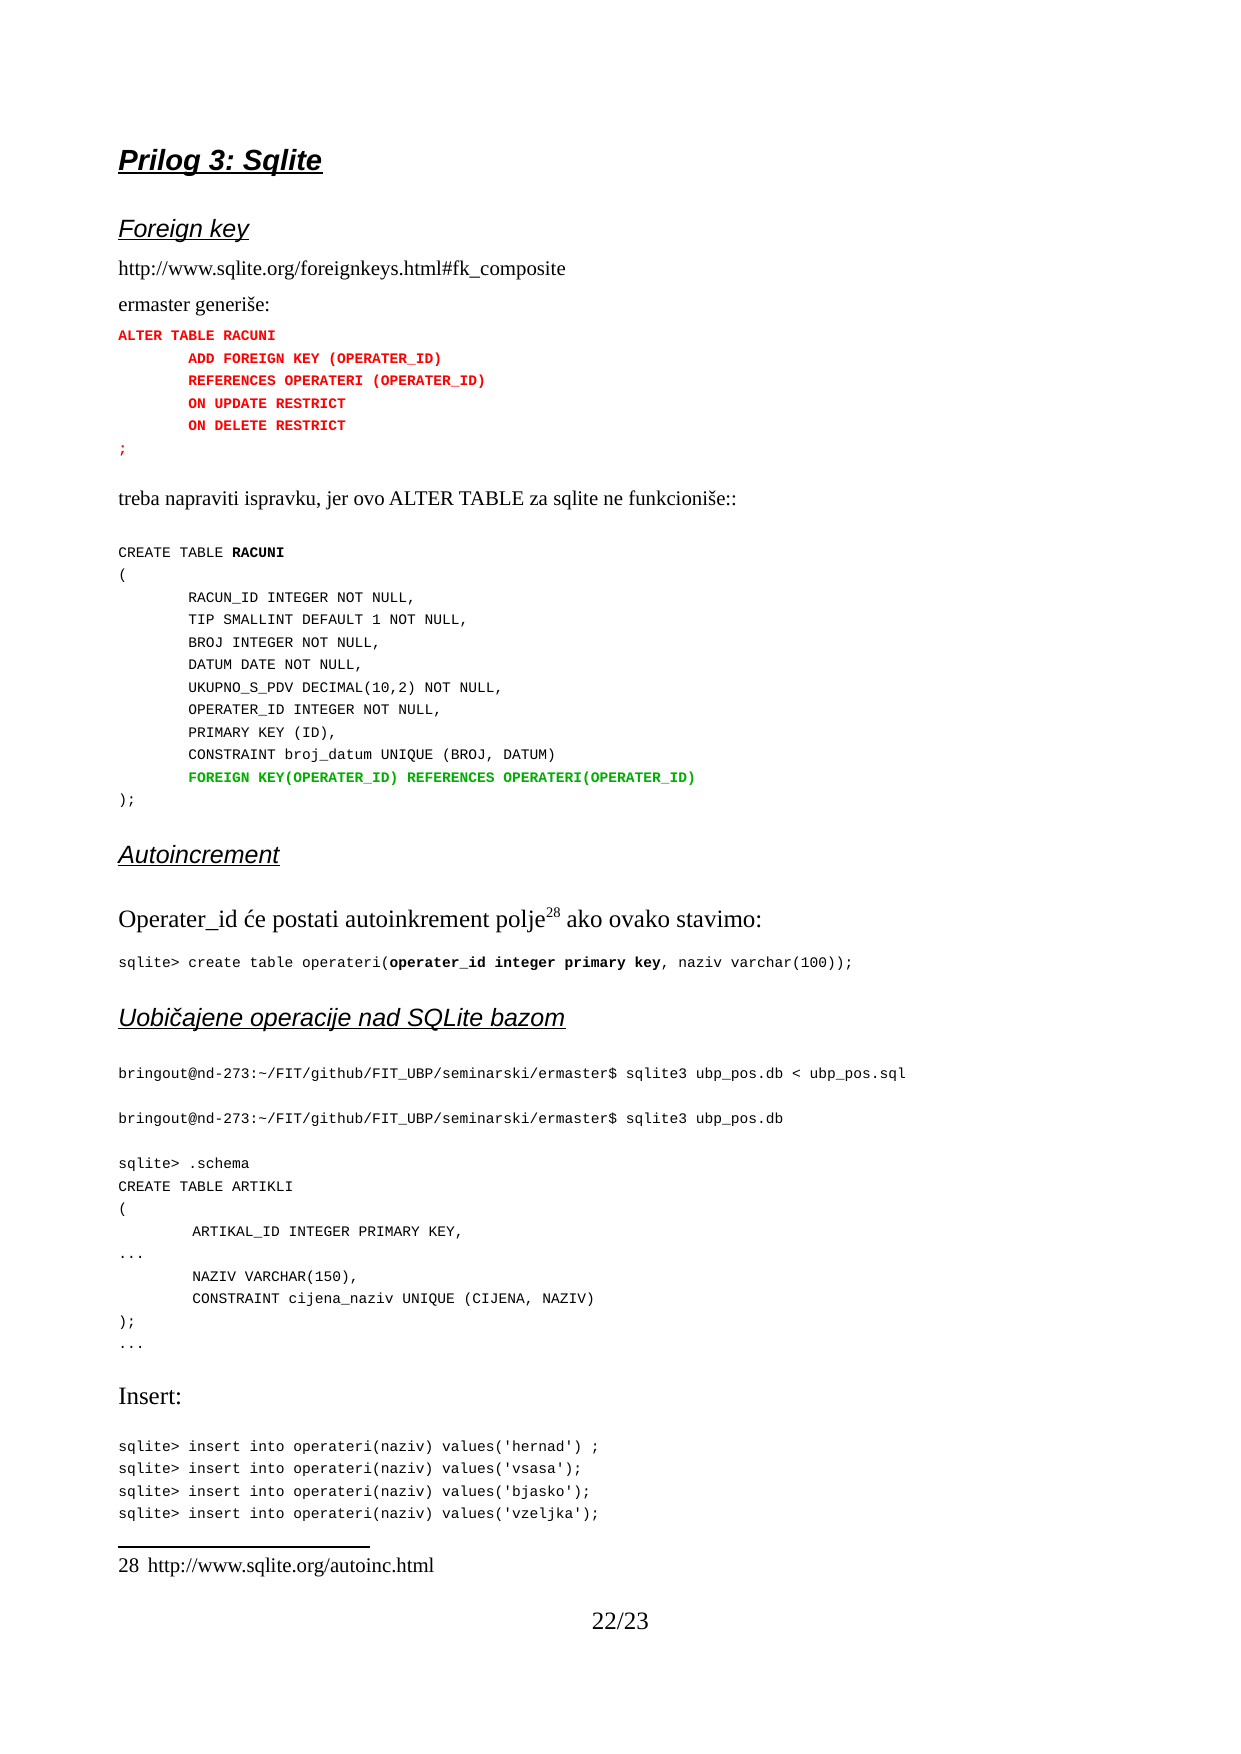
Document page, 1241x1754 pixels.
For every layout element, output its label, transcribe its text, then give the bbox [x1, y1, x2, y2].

text sqlite> insert into operateri(naziv) values('bjasko'); [118, 1484, 1122, 1500]
text OPERATER_ID INTEGER NOT NULL, [118, 703, 1122, 719]
text CONSTRAINT cijena_naziv UNIQUE (CIJENA, NAZIV) [118, 1291, 1122, 1308]
text BROJ INTEGER NOT NULL, [118, 635, 1122, 652]
text sqlite> .schema [118, 1156, 1122, 1173]
text ... [118, 1246, 1122, 1263]
text ... [118, 1336, 1122, 1353]
text ); [118, 1314, 1122, 1330]
text ); [118, 793, 1122, 809]
text ; [118, 441, 1122, 458]
text TIP SMALLINT DEFAULT 1 NOT NULL, [118, 613, 1122, 629]
text treba napraviti ispravku, jer ovo ALTER TABLE za sqlite ne funkcioniše:: [118, 486, 1122, 510]
subtitle Autoincrement [118, 840, 1122, 869]
text PRIMARY KEY (ID), [118, 725, 1122, 742]
text sqlite> insert into operateri(naziv) values('hernad') ; [118, 1439, 1122, 1455]
text DATUM DATE NOT NULL, [118, 658, 1122, 674]
text http://www.sqlite.org/foreignkeys.html#fk_composite [118, 255, 1122, 279]
subtitle Prilog 3: Sqlite [118, 143, 1122, 177]
text ( [118, 568, 1122, 584]
text bringout@nd-273:~/FIT/github/FIT_UBP/seminarski/ermaster$ sqlite3 ubp_pos.db [118, 1111, 1122, 1128]
text CONSTRAINT broj_datum UNIQUE (BROJ, DATUM) [118, 748, 1122, 764]
text ON DELETE RESTRICT [118, 418, 1122, 435]
text sqlite> insert into operateri(naziv) values('vsasa'); [118, 1461, 1122, 1478]
text sqlite> insert into operateri(naziv) values('vzeljka'); [118, 1506, 1122, 1523]
text REFERENCES OPERATERI (OPERATER_ID) [118, 373, 1122, 390]
text ALTER TABLE RACUNI [118, 328, 1122, 345]
text ADD FOREIGN KEY (OPERATER_ID) [118, 351, 1122, 368]
text FOREIGN KEY(OPERATER_ID) REFERENCES OPERATERI(OPERATER_ID) [118, 770, 1122, 787]
text ( [118, 1201, 1122, 1218]
text Insert: [118, 1381, 1122, 1410]
subtitle Uobičajene operacije nad SQLite bazom [118, 1003, 1122, 1031]
text bringout@nd-273:~/FIT/github/FIT_UBP/seminarski/ermaster$ sqlite3 ubp_pos.db < ubp_pos.sql [118, 1066, 1122, 1083]
text sqlite> create table operateri(operater_id integer primary key, naziv varchar(100)); [118, 955, 1122, 972]
subtitle Foreign key [118, 214, 1122, 243]
text CREATE TABLE RACUNI [118, 545, 1122, 562]
text UKUPNO_S_PDV DECIMAL(10,2) NOT NULL, [118, 680, 1122, 697]
text CREATE TABLE ARTIKLI [118, 1179, 1122, 1195]
text NAZIV VARCHAR(150), [118, 1269, 1122, 1285]
text ON UPDATE RESTRICT [118, 396, 1122, 413]
text ermaster generiše: [118, 292, 1122, 316]
text http://www.sqlite.org/autoinc.html [118, 1553, 1122, 1577]
text RACUN_ID INTEGER NOT NULL, [118, 590, 1122, 607]
text ARTIKAL_ID INTEGER PRIMARY KEY, [118, 1224, 1122, 1240]
text Operater_id će postati autoinkrement polje ako ovako stavimo: [118, 904, 1122, 933]
